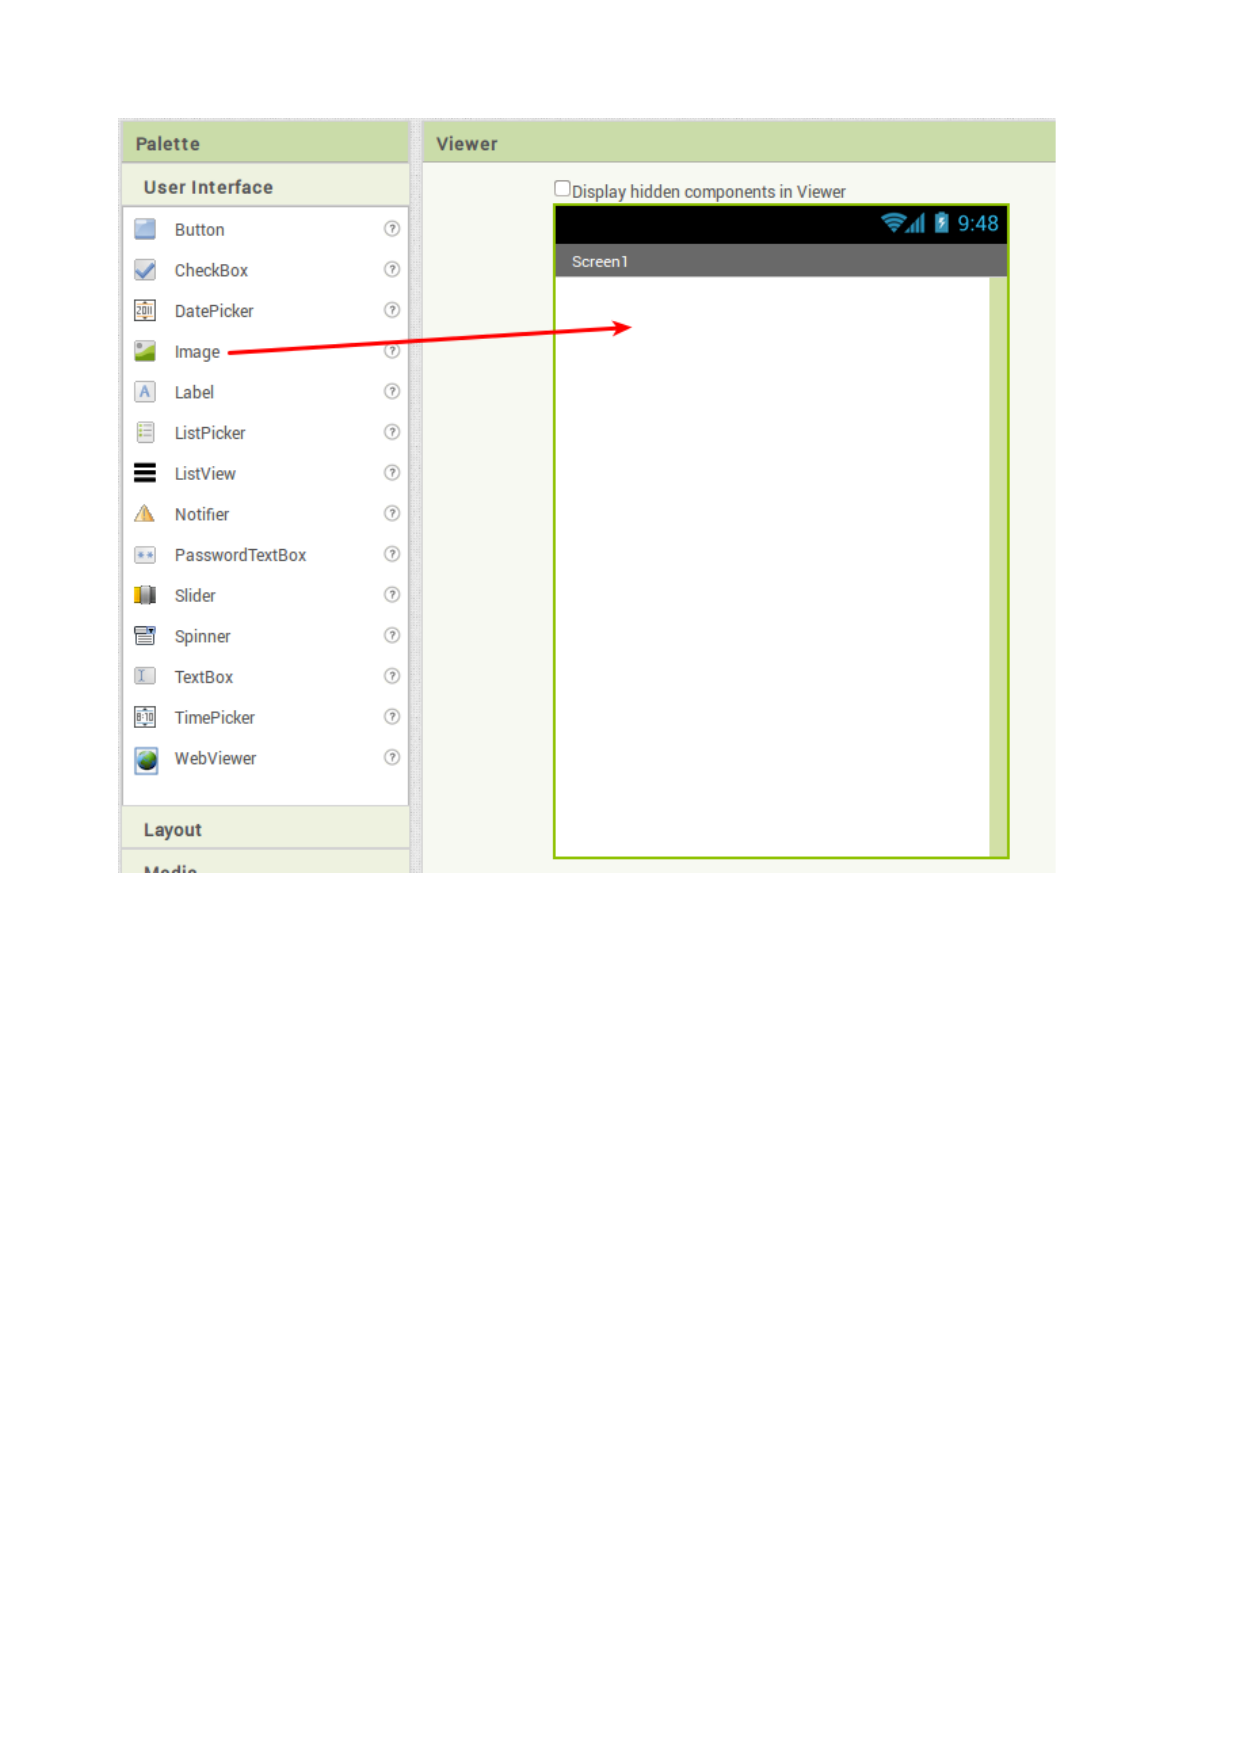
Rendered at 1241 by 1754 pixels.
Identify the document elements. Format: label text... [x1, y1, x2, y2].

text Per „Drag & Drop“ wird das Layout erstellt. Als erstes benötigen wir ein Bild. Füge es wie angezeigt hinzu. [1056, 118, 1122, 873]
picture [118, 118, 1056, 873]
